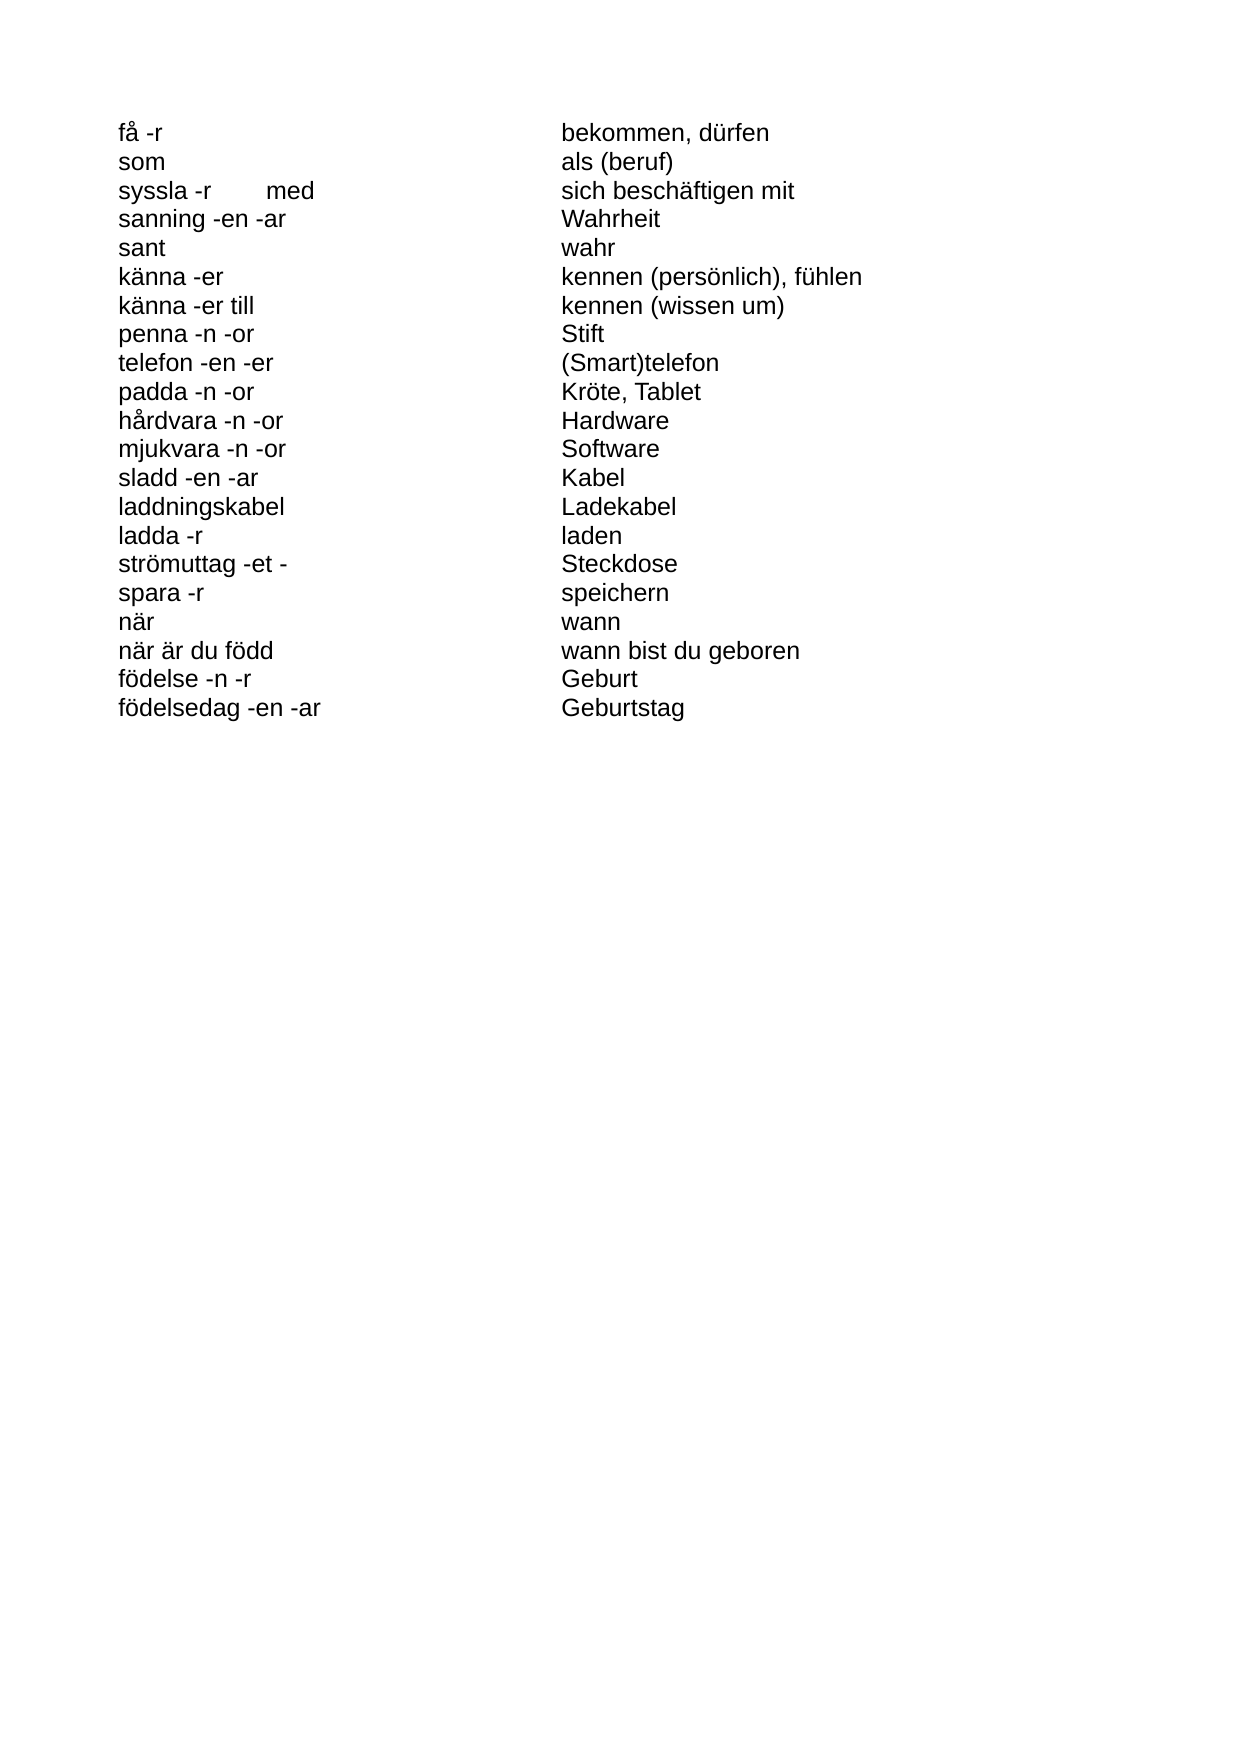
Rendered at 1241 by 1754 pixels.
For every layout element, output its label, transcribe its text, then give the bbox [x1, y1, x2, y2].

text när är du född wann bist du geboren [118, 636, 1122, 664]
text syssla -r med sich beschäftigen mit [118, 176, 1122, 204]
text hårdvara -n -or Hardware [118, 406, 1122, 434]
text som als (beruf) [118, 147, 1122, 176]
text penna -n -or Stift [118, 319, 1122, 348]
text sladd -en -ar Kabel [118, 463, 1122, 492]
text laddningskabel Ladekabel [118, 492, 1122, 521]
text när wann [118, 607, 1122, 636]
text sant wahr [118, 233, 1122, 262]
text padda -n -or Kröte, Tablet [118, 377, 1122, 406]
text ladda -r laden [118, 521, 1122, 549]
text sanning -en -ar Wahrheit [118, 204, 1122, 233]
text få -r bekommen, dürfen [118, 118, 1122, 147]
text känna -er kennen (persönlich), fühlen [118, 262, 1122, 291]
text känna -er till kennen (wissen um) [118, 291, 1122, 319]
text spara -r speichern [118, 578, 1122, 607]
text mjukvara -n -or Software [118, 434, 1122, 463]
text strömuttag -et - Steckdose [118, 549, 1122, 578]
text födelsedag -en -ar Geburtstag [118, 693, 1122, 722]
text telefon -en -er (Smart)telefon [118, 348, 1122, 377]
text födelse -n -r Geburt [118, 664, 1122, 693]
